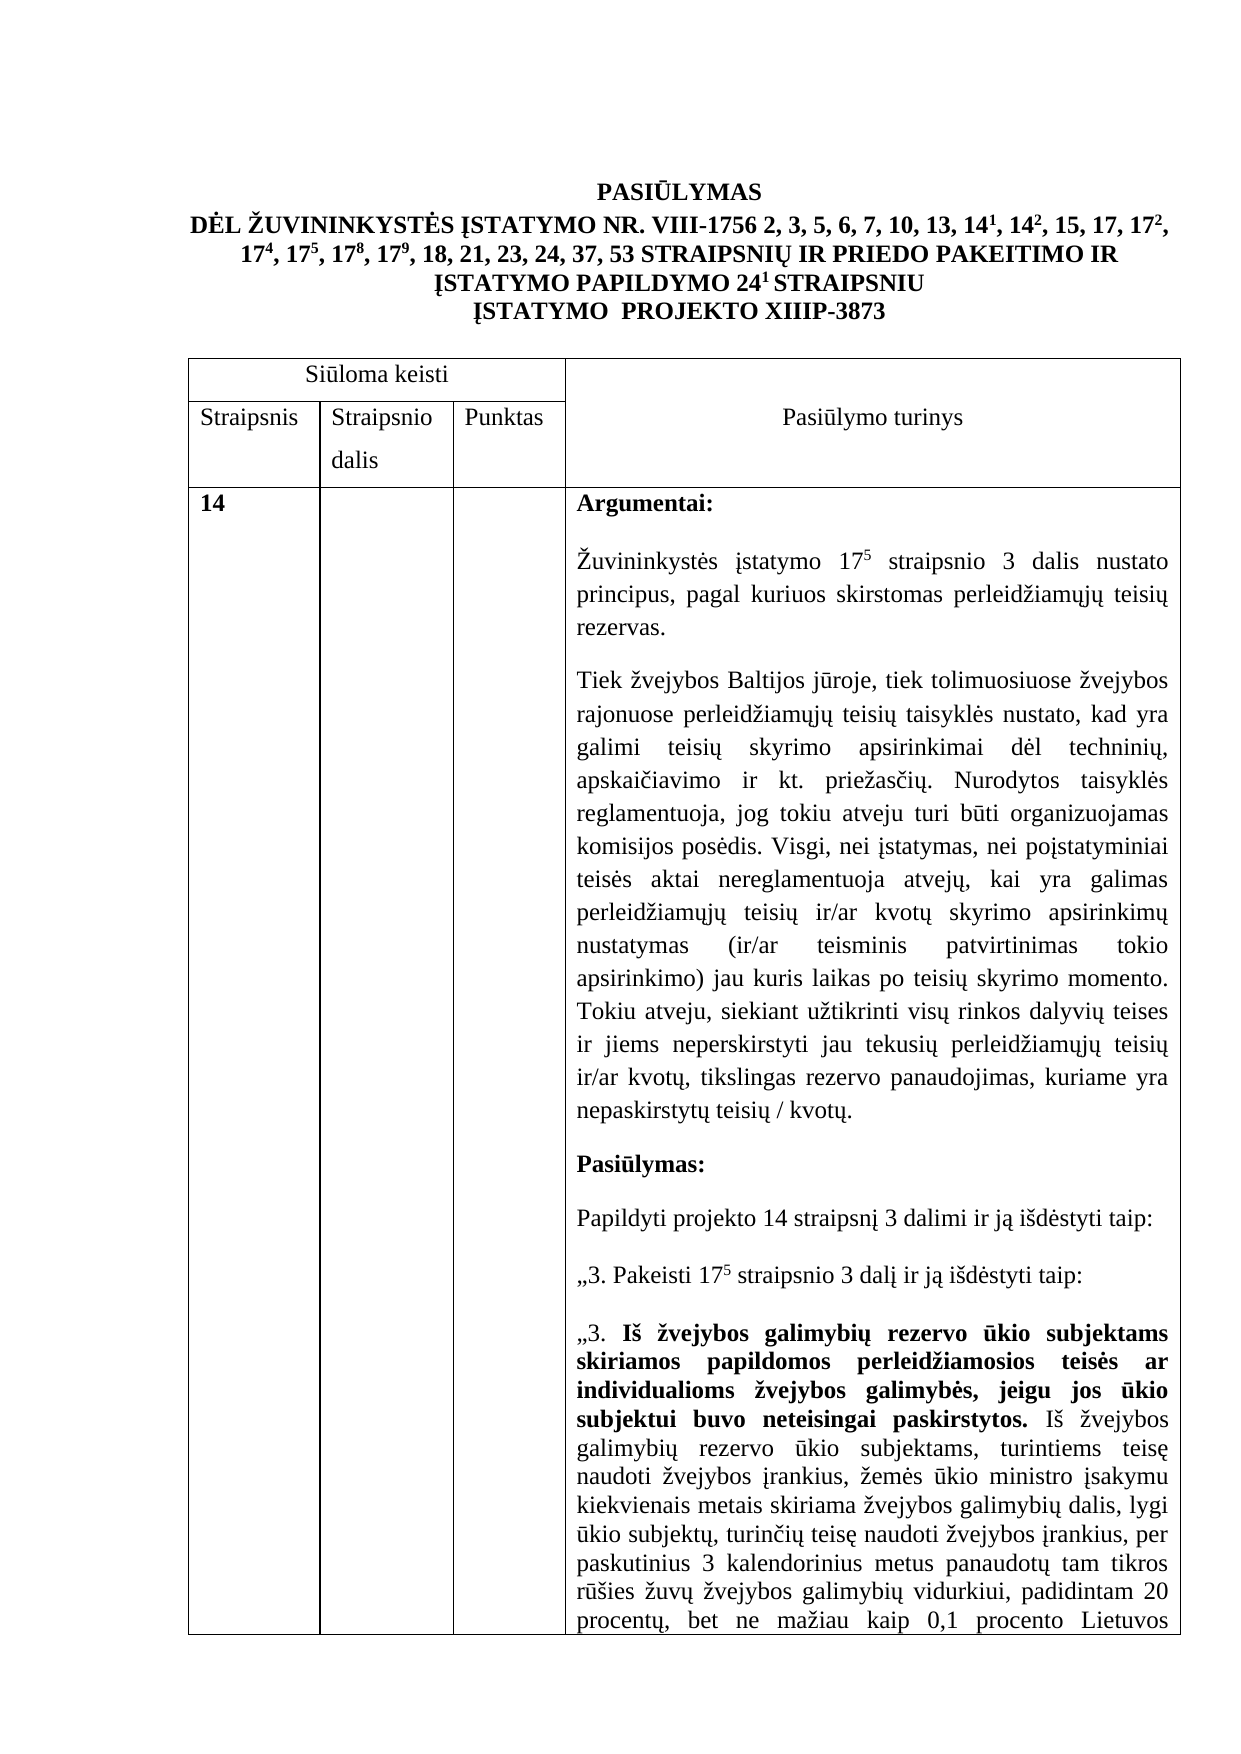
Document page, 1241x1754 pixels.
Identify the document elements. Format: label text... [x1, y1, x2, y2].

table_cell [454, 488, 565, 1634]
table_cell Straipsnis [189, 402, 319, 487]
table_cell Straipsnio dalis [321, 402, 453, 487]
text PASIŪLYMAS [177, 177, 1181, 206]
text ĮSTATYMO PROJEKTO XIIIP-3873 [177, 296, 1181, 325]
table_header Siūloma keisti [189, 359, 565, 401]
text DĖL ŽUVININKYSTĖS ĮSTATYMO NR. VIII-1756 2, 3, 5, 6, 7, 10, 13, 141, 142, 15, 17, 172, 174, 175, 178, 179, 18, 21, 23, 24, 37, 53 STRAIPSNIŲ IR PRIEDO PAKEITIMO IR ĮSTATYMO PAPILDYMO 241 STRAIPSNIU [177, 210, 1181, 296]
table_cell Argumentai: Žuvininkystės įstatymo 175 straipsnio 3 dalis nustato principus, pagal kuriuos skirstomas perleidžiamųjų teisių rezervas. Tiek žvejybos Baltijos jūroje, tiek tolimuosiuose žvejybos rajonuose perleidžiamųjų teisių taisyklės nustato, kad yra galimi teisių skyrimo apsirinkimai dėl techninių, apskaičiavimo ir kt. priežasčių. Nurodytos taisyklės reglamentuoja, jog tokiu atveju turi būti organizuojamas komisijos posėdis. Visgi, nei įstatymas, nei poįstatyminiai teisės aktai nereglamentuoja atvejų, kai yra galimas perleidžiamųjų teisių ir/ar kvotų skyrimo apsirinkimų nustatymas (ir/ar teisminis patvirtinimas tokio apsirinkimo) jau kuris laikas po teisių skyrimo momento. Tokiu atveju, siekiant užtikrinti visų rinkos dalyvių teises ir jiems neperskirstyti jau tekusių perleidžiamųjų teisių ir/ar kvotų, tikslingas rezervo panaudojimas, kuriame yra nepaskirstytų teisių / kvotų. Pasiūlymas: Papildyti projekto 14 straipsnį 3 dalimi ir ją išdėstyti taip: „3. Pakeisti 175 straipsnio 3 dalį ir ją išdėstyti taip: „3. Iš žvejybos galimybių rezervo ūkio subjektams skiriamos papildomos perleidžiamosios teisės ar individualioms žvejybos galimybės, jeigu jos ūkio subjektui buvo neteisingai paskirstytos. Iš žvejybos galimybių rezervo ūkio subjektams, turintiems teisę naudoti žvejybos įrankius, žemės ūkio ministro įsakymu kiekvienais metais skiriama žvejybos galimybių dalis, lygi ūkio subjektų, turinčių teisę naudoti žvejybos įrankius, per paskutinius 3 kalendorinius metus panaudotų tam tikros rūšies žuvų žvejybos galimybių vidurkiui, padidintam 20 procentų, bet ne mažiau kaip 0,1 procento Lietuvos [566, 488, 1180, 1634]
table_cell [321, 488, 453, 1634]
table_header Pasiūlymo turinys [566, 359, 1180, 487]
table_cell Punktas [454, 402, 565, 487]
table_cell 14 [189, 488, 319, 1634]
